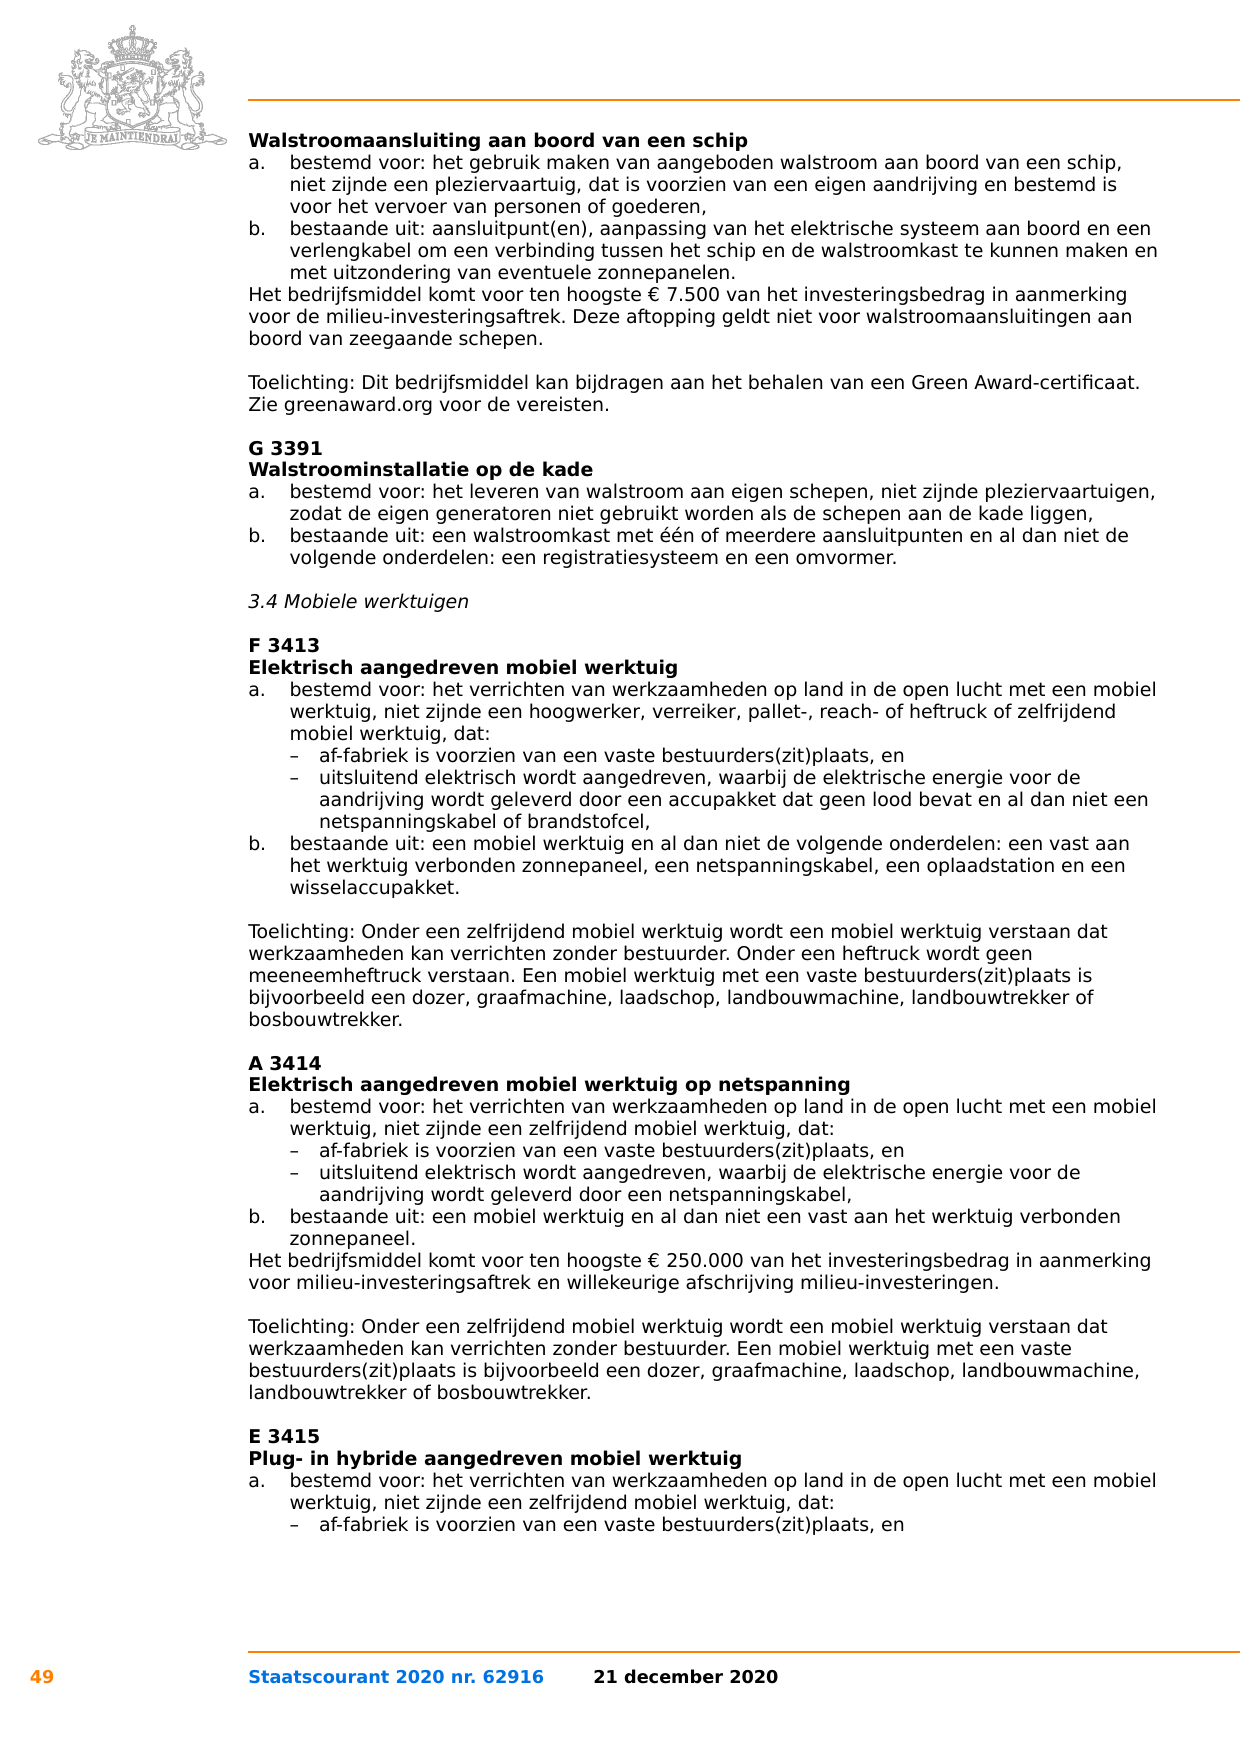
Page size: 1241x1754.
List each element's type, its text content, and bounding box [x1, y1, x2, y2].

text a. bestemd voor: het verrichten van werkzaamheden op land in de open lucht met een mobiel werktuig, niet zijnde een hoogwerker, verreiker, pallet-, reach- of heftruck of zelfrijdend mobiel werktuig, dat: [248, 679, 1163, 745]
text A 3414 [248, 1052, 1163, 1074]
picture [38, 25, 227, 150]
text b. bestaande uit: een mobiel werktuig en al dan niet een vast aan het werktuig verbonden zonnepaneel. [248, 1206, 1163, 1250]
text Toelichting: Onder een zelfrijdend mobiel werktuig wordt een mobiel werktuig verstaan dat werkzaamheden kan verrichten zonder bestuurder. Een mobiel werktuig met een vaste bestuurders(zit)plaats is bijvoorbeeld een dozer, graafmachine, laadschop, landbouwmachine, landbouwtrekker of bosbouwtrekker. [248, 1316, 1163, 1404]
text a. bestemd voor: het verrichten van werkzaamheden op land in de open lucht met een mobiel werktuig, niet zijnde een zelfrijdend mobiel werktuig, dat: [248, 1096, 1163, 1140]
text a. bestemd voor: het leveren van walstroom aan eigen schepen, niet zijnde pleziervaartuigen, zodat de eigen generatoren niet gebruikt worden als de schepen aan de kade liggen, [248, 481, 1163, 525]
text b. bestaande uit: een mobiel werktuig en al dan niet de volgende onderdelen: een vast aan het werktuig verbonden zonnepaneel, een netspanningskabel, een oplaadstation en een wisselaccupakket. [248, 833, 1163, 899]
text – uitsluitend elektrisch wordt aangedreven, waarbij de elektrische energie voor de aandrijving wordt geleverd door een accupakket dat geen lood bevat en al dan niet een netspanningskabel of brandstofcel, [289, 767, 1163, 833]
text G 3391 [248, 437, 1163, 459]
text – af-fabriek is voorzien van een vaste bestuurders(zit)plaats, en [289, 745, 1163, 767]
text Het bedrijfsmiddel komt voor ten hoogste € 7.500 van het investeringsbedrag in aanmerking voor de milieu-investeringsaftrek. Deze aftopping geldt niet voor walstroomaansluitingen aan boord van zeegaande schepen. [248, 284, 1163, 350]
text Walstroominstallatie op de kade [248, 459, 1163, 481]
text b. bestaande uit: aansluitpunt(en), aanpassing van het elektrische systeem aan boord en een verlengkabel om een verbinding tussen het schip en de walstroomkast te kunnen maken en met uitzondering van eventuele zonnepanelen. [248, 218, 1163, 284]
text – af-fabriek is voorzien van een vaste bestuurders(zit)plaats, en [289, 1514, 1163, 1536]
text Elektrisch aangedreven mobiel werktuig [248, 657, 1163, 679]
text Toelichting: Dit bedrijfsmiddel kan bijdragen aan het behalen van een Green Award-certificaat. Zie greenaward.org voor de vereisten. [248, 372, 1163, 416]
subtitle 3.4 Mobiele werktuigen [248, 591, 1163, 613]
text – af-fabriek is voorzien van een vaste bestuurders(zit)plaats, en [289, 1140, 1163, 1162]
text Toelichting: Onder een zelfrijdend mobiel werktuig wordt een mobiel werktuig verstaan dat werkzaamheden kan verrichten zonder bestuurder. Onder een heftruck wordt geen meeneemheftruck verstaan. Een mobiel werktuig met een vaste bestuurders(zit)plaats is bijvoorbeeld een dozer, graafmachine, laadschop, landbouwmachine, landbouwtrekker of bosbouwtrekker. [248, 921, 1163, 1031]
text a. bestemd voor: het gebruik maken van aangeboden walstroom aan boord van een schip, niet zijnde een pleziervaartuig, dat is voorzien van een eigen aandrijving en bestemd is voor het vervoer van personen of goederen, [248, 152, 1163, 218]
text a. bestemd voor: het verrichten van werkzaamheden op land in de open lucht met een mobiel werktuig, niet zijnde een zelfrijdend mobiel werktuig, dat: [248, 1470, 1163, 1514]
text Walstroomaansluiting aan boord van een schip [248, 130, 1163, 152]
text Het bedrijfsmiddel komt voor ten hoogste € 250.000 van het investeringsbedrag in aanmerking voor milieu-investeringsaftrek en willekeurige afschrijving milieu-investeringen. [248, 1250, 1163, 1294]
text b. bestaande uit: een walstroomkast met één of meerdere aansluitpunten en al dan niet de volgende onderdelen: een registratiesysteem en een omvormer. [248, 525, 1163, 569]
text – uitsluitend elektrisch wordt aangedreven, waarbij de elektrische energie voor de aandrijving wordt geleverd door een netspanningskabel, [289, 1162, 1163, 1206]
text Elektrisch aangedreven mobiel werktuig op netspanning [248, 1074, 1163, 1096]
text E 3415 [248, 1426, 1163, 1448]
text F 3413 [248, 635, 1163, 657]
text Plug- in hybride aangedreven mobiel werktuig [248, 1448, 1163, 1470]
